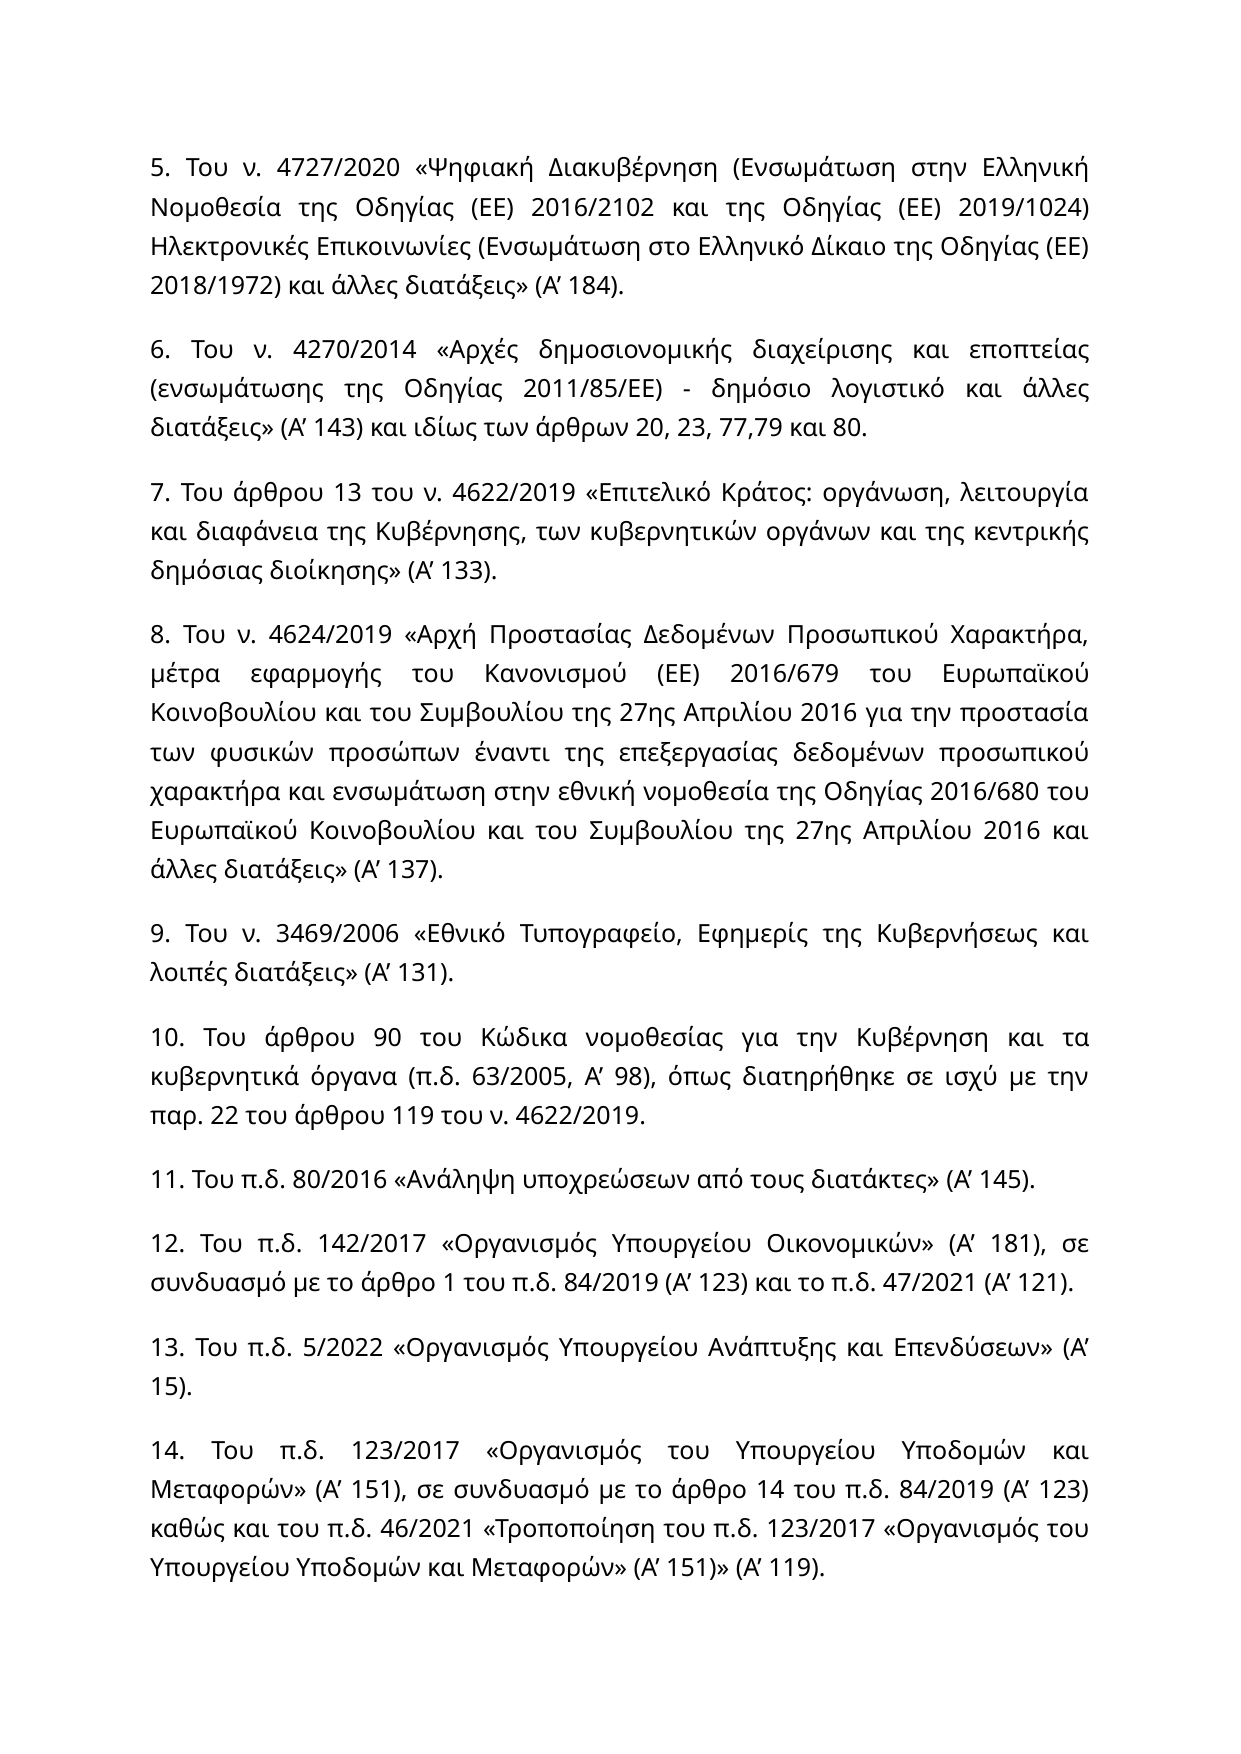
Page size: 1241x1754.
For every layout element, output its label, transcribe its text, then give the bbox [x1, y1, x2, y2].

text 10. Του άρθρου 90 του Κώδικα νομοθεσίας για την Κυβέρνηση και τα κυβερνητικά όργανα (π.δ. 63/2005, Α’ 98), όπως διατηρήθηκε σε ισχύ με την παρ. 22 του άρθρου 119 του ν. 4622/2019. [150, 1019, 1090, 1132]
text 12. Του π.δ. 142/2017 «Οργανισμός Υπουργείου Οικονομικών» (Α’ 181), σε συνδυασμό με το άρθρο 1 του π.δ. 84/2019 (Α’ 123) και το π.δ. 47/2021 (Α’ 121). [150, 1226, 1090, 1299]
text 5. Του ν. 4727/2020 «Ψηφιακή Διακυβέρνηση (Ενσωμάτωση στην Ελληνική Νομοθεσία της Οδηγίας (ΕΕ) 2016/2102 και της Οδηγίας (ΕΕ) 2019/1024) Ηλεκτρονικές Επικοινωνίες (Ενσωμάτωση στο Ελληνικό Δίκαιο της Οδηγίας (ΕΕ) 2018/1972) και άλλες διατάξεις» (Α’ 184). [150, 150, 1090, 302]
text 11. Του π.δ. 80/2016 «Ανάληψη υποχρεώσεων από τους διατάκτες» (Α’ 145). [150, 1162, 1090, 1196]
text 6. Του ν. 4270/2014 «Αρχές δημοσιονομικής διαχείρισης και εποπτείας (ενσωμάτωσης της Οδηγίας 2011/85/ΕΕ) - δημόσιο λογιστικό και άλλες διατάξεις» (Α’ 143) και ιδίως των άρθρων 20, 23, 77,79 και 80. [150, 332, 1090, 444]
text 13. Του π.δ. 5/2022 «Οργανισμός Υπουργείου Ανάπτυξης και Επενδύσεων» (Α’ 15). [150, 1329, 1090, 1402]
text 14. Του π.δ. 123/2017 «Οργανισμός του Υπουργείου Υποδομών και Μεταφορών» (Α’ 151), σε συνδυασμό με το άρθρο 14 του π.δ. 84/2019 (Α’ 123) καθώς και του π.δ. 46/2021 «Τροποποίηση του π.δ. 123/2017 «Οργανισμός του Υπουργείου Υποδομών και Μεταφορών» (Α’ 151)» (Α’ 119). [150, 1432, 1090, 1584]
text 7. Του άρθρου 13 του ν. 4622/2019 «Επιτελικό Κράτος: οργάνωση, λειτουργία και διαφάνεια της Κυβέρνησης, των κυβερνητικών οργάνων και της κεντρικής δημόσιας διοίκησης» (Α’ 133). [150, 474, 1090, 587]
text 9. Του ν. 3469/2006 «Εθνικό Τυπογραφείο, Εφημερίς της Κυβερνήσεως και λοιπές διατάξεις» (Α’ 131). [150, 916, 1090, 989]
text 8. Του ν. 4624/2019 «Αρχή Προστασίας Δεδομένων Προσωπικού Χαρακτήρα, μέτρα εφαρμογής του Κανονισμού (ΕΕ) 2016/679 του Ευρωπαϊκού Κοινοβουλίου και του Συμβουλίου της 27ης Απριλίου 2016 για την προστασία των φυσικών προσώπων έναντι της επεξεργασίας δεδομένων προσωπικού χαρακτήρα και ενσωμάτωση στην εθνική νομοθεσία της Οδηγίας 2016/680 του Ευρωπαϊκού Κοινοβουλίου και του Συμβουλίου της 27ης Απριλίου 2016 και άλλες διατάξεις» (Α’ 137). [150, 617, 1090, 886]
